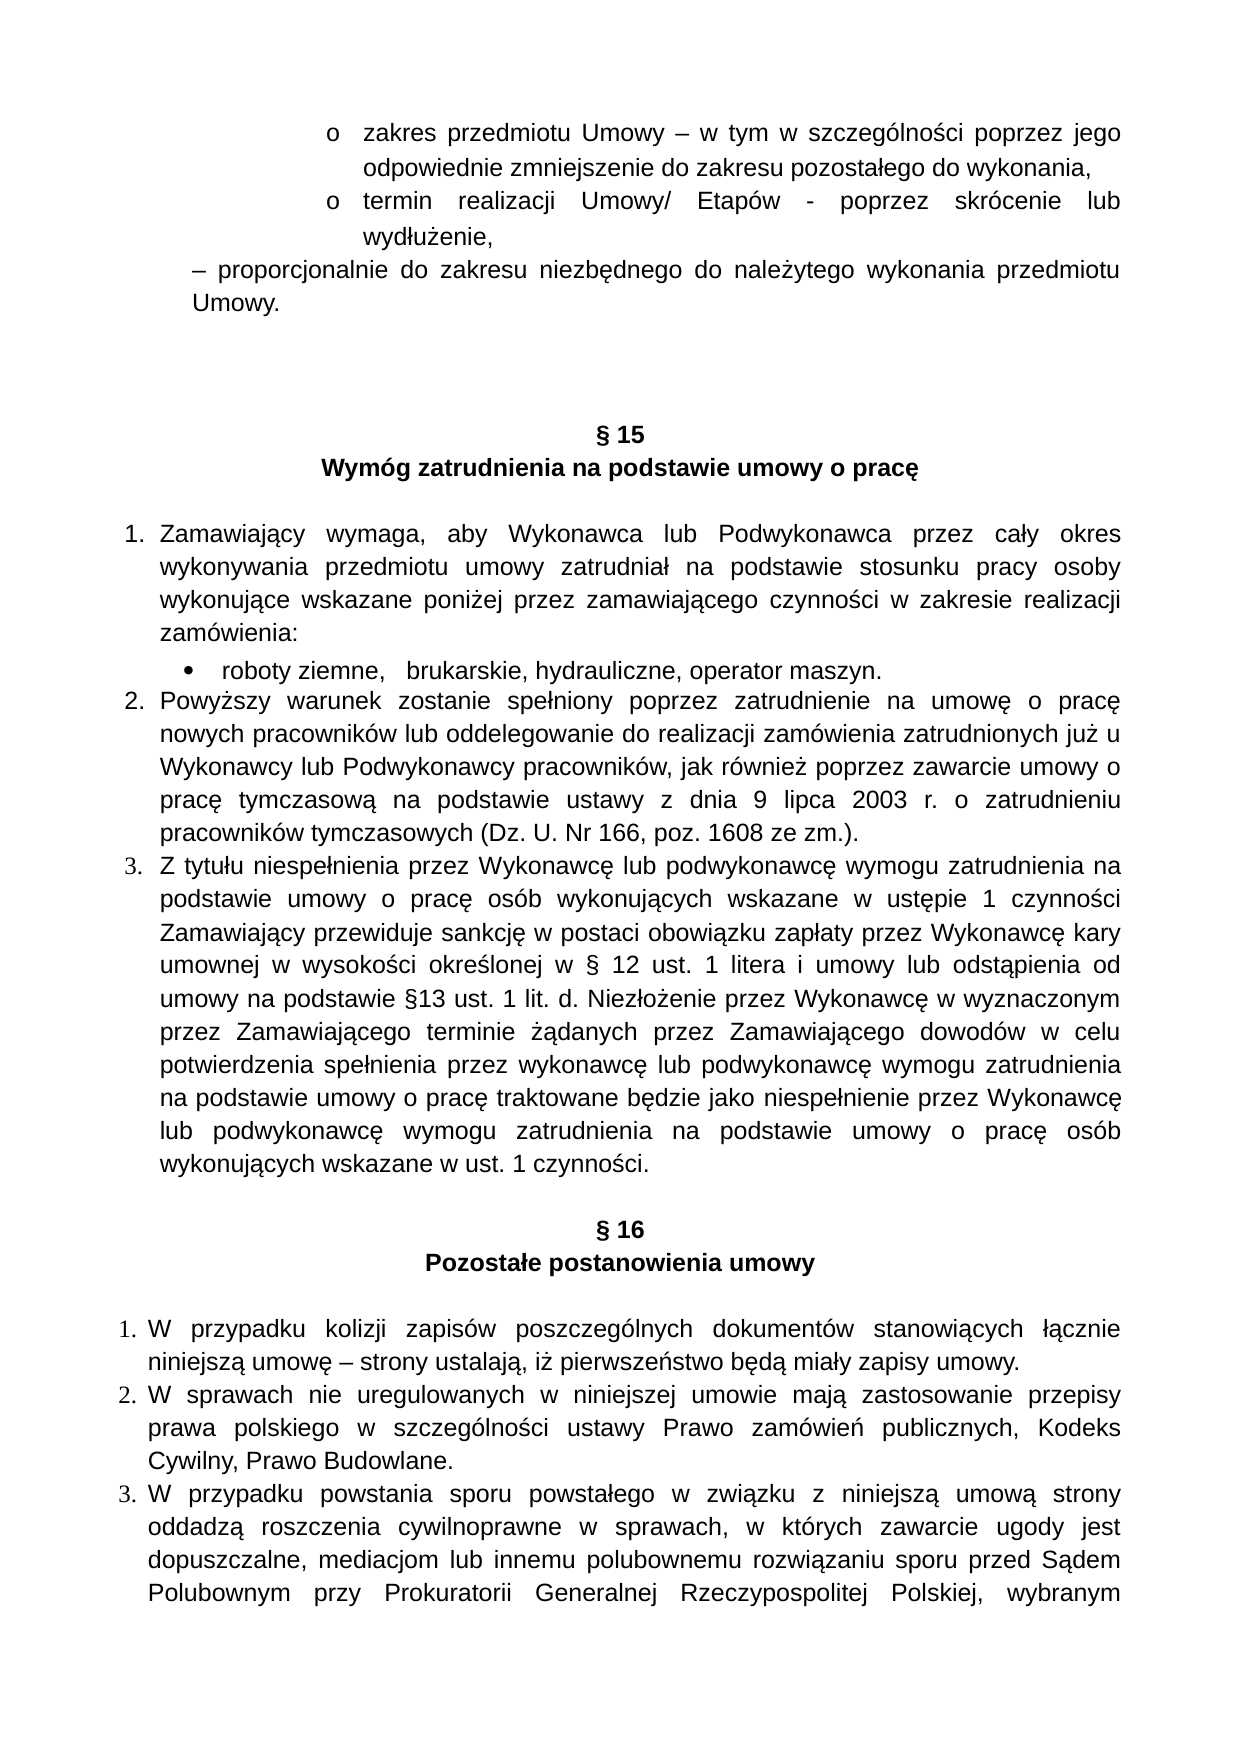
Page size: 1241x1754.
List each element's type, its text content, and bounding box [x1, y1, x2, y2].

list W sprawach nie uregulowanych w niniejszej umowie mają zastosowanie przepisy prawa polskiego w szczególności ustawy Prawo zamówień publicznych, Kodeks Cywilny, Prawo Budowlane. [118, 1380, 1122, 1475]
text Pozostałe postanowienia umowy [118, 1248, 1122, 1276]
list Powyższy warunek zostanie spełniony poprzez zatrudnienie na umowę o pracę nowych pracowników lub oddelegowanie do realizacji zamówienia zatrudnionych już u Wykonawcy lub Podwykonawcy pracowników, jak również poprzez zawarcie umowy o pracę tymczasową na podstawie ustawy z dnia 9 lipca 2003 r. o zatrudnieniu pracowników tymczasowych (Dz. U. Nr 166, poz. 1608 ze zm.). [124, 686, 1122, 847]
list termin realizacji Umowy/ Etapów - poprzez skrócenie lub wydłużenie, [325, 186, 1122, 250]
text Wymóg zatrudnienia na podstawie umowy o pracę [118, 453, 1122, 481]
list Z tytułu niespełnienia przez Wykonawcę lub podwykonawcę wymogu zatrudnienia na podstawie umowy o pracę osób wykonujących wskazane w ustępie 1 czynności Zamawiający przewiduje sankcję w postaci obowiązku zapłaty przez Wykonawcę kary umownej w wysokości określonej w § 12 ust. 1 litera i umowy lub odstąpienia od umowy na podstawie §13 ust. 1 lit. d. Niezłożenie przez Wykonawcę w wyznaczonym przez Zamawiającego terminie żądanych przez Zamawiającego dowodów w celu potwierdzenia spełnienia przez wykonawcę lub podwykonawcę wymogu zatrudnienia na podstawie umowy o pracę traktowane będzie jako niespełnienie przez Wykonawcę lub podwykonawcę wymogu zatrudnienia na podstawie umowy o pracę osób wykonujących wskazane w ust. 1 czynności. [124, 851, 1122, 1177]
list roboty ziemne, brukarskie, hydrauliczne, operator maszyn. [184, 651, 1122, 686]
list Zamawiający wymaga, aby Wykonawca lub Podwykonawca przez cały okres wykonywania przedmiotu umowy zatrudniał na podstawie stosunku pracy osoby wykonujące wskazane poniżej przez zamawiającego czynności w zakresie realizacji zamówienia: [124, 519, 1122, 647]
text § 16 [118, 1215, 1122, 1243]
text § 15 [118, 420, 1122, 448]
list W przypadku kolizji zapisów poszczególnych dokumentów stanowiących łącznie niniejszą umowę – strony ustalają, iż pierwszeństwo będą miały zapisy umowy. [118, 1314, 1122, 1376]
list W przypadku powstania sporu powstałego w związku z niniejszą umową strony oddadzą roszczenia cywilnoprawne w sprawach, w których zawarcie ugody jest dopuszczalne, mediacjom lub innemu polubownemu rozwiązaniu sporu przed Sądem Polubownym przy Prokuratorii Generalnej Rzeczypospolitej Polskiej, wybranym [118, 1479, 1122, 1607]
list zakres przedmiotu Umowy – w tym w szczególności poprzez jego odpowiednie zmniejszenie do zakresu pozostałego do wykonania, [325, 118, 1122, 182]
text – proporcjonalnie do zakresu niezbędnego do należytego wykonania przedmiotu Umowy. [192, 254, 1122, 316]
